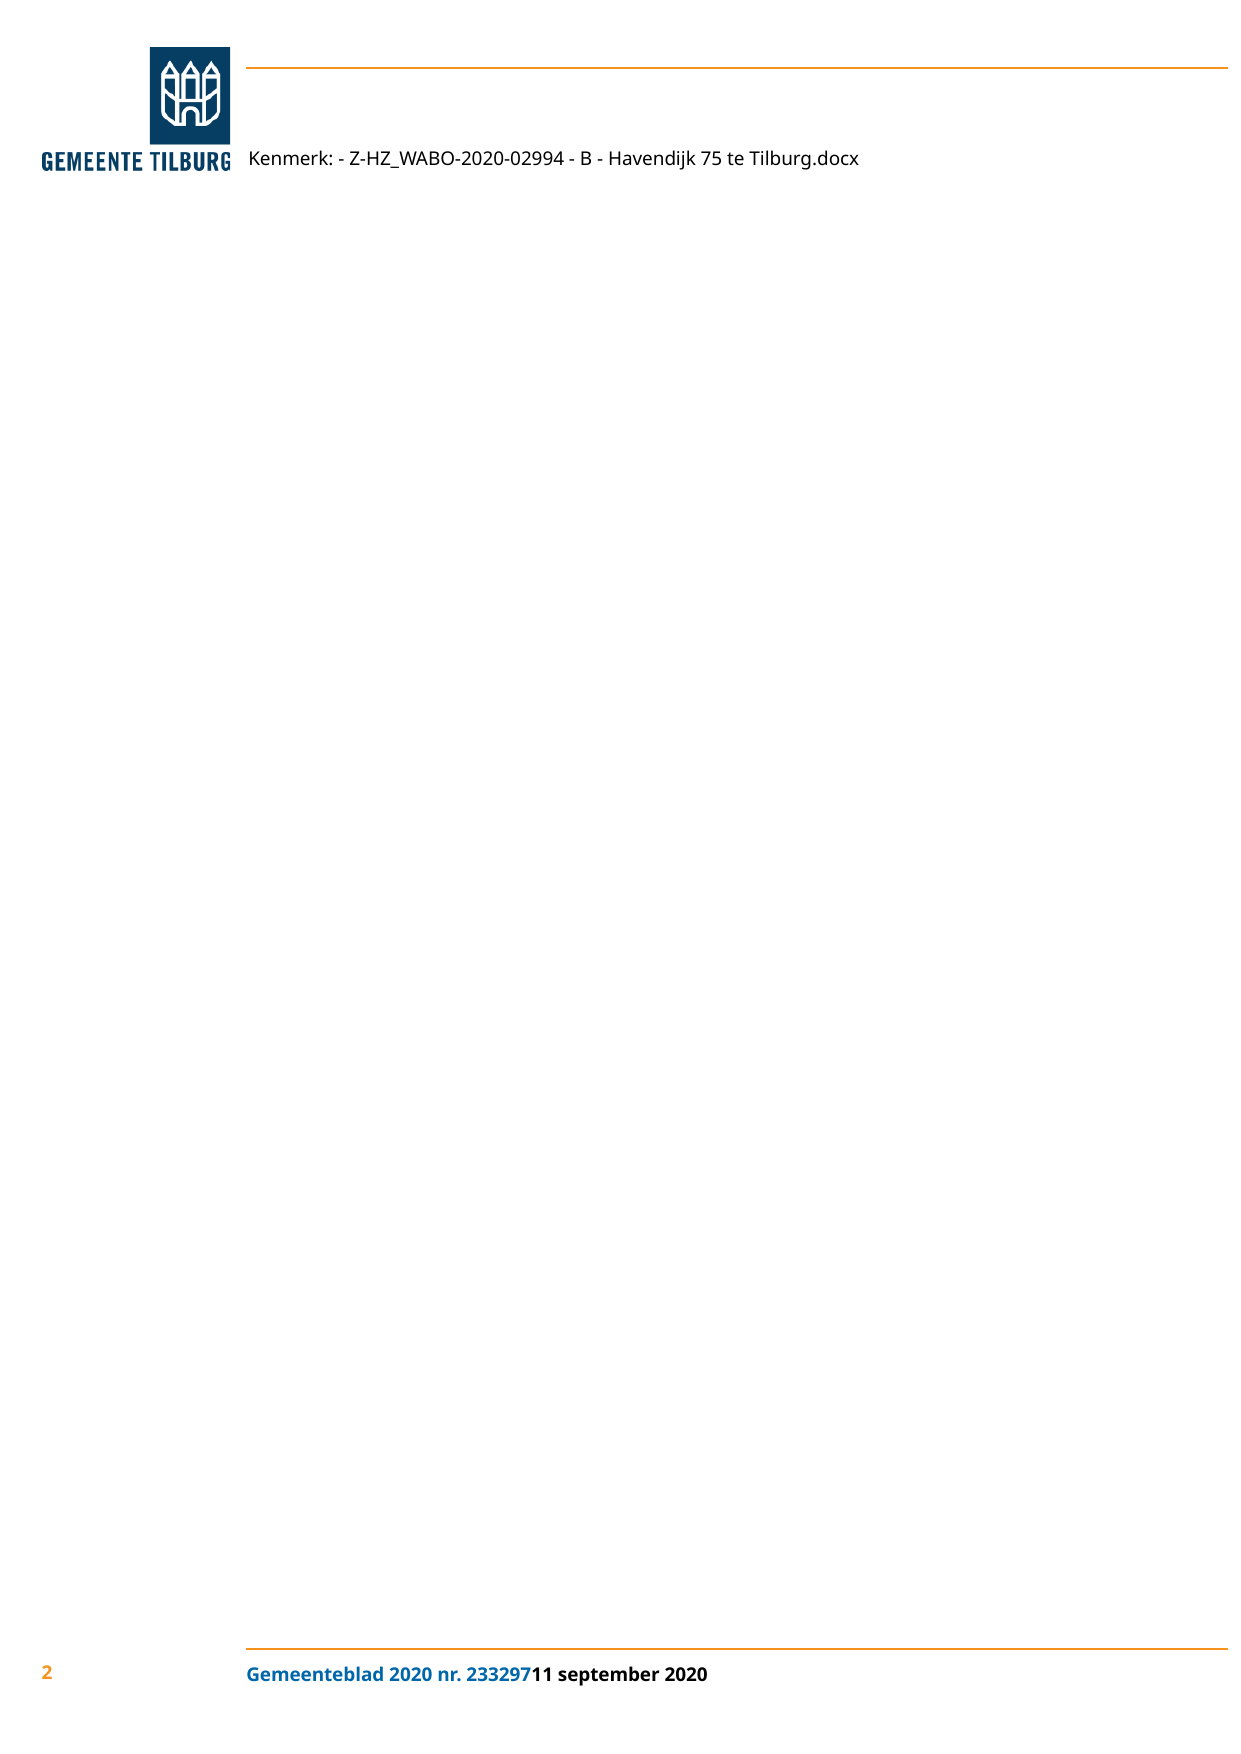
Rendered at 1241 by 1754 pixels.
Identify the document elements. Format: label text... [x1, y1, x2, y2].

picture [41, 47, 231, 172]
text Kenmerk: - Z-HZ_WABO-2020-02994 - B - Havendijk 75 te Tilburg.docx [248, 145, 1152, 171]
